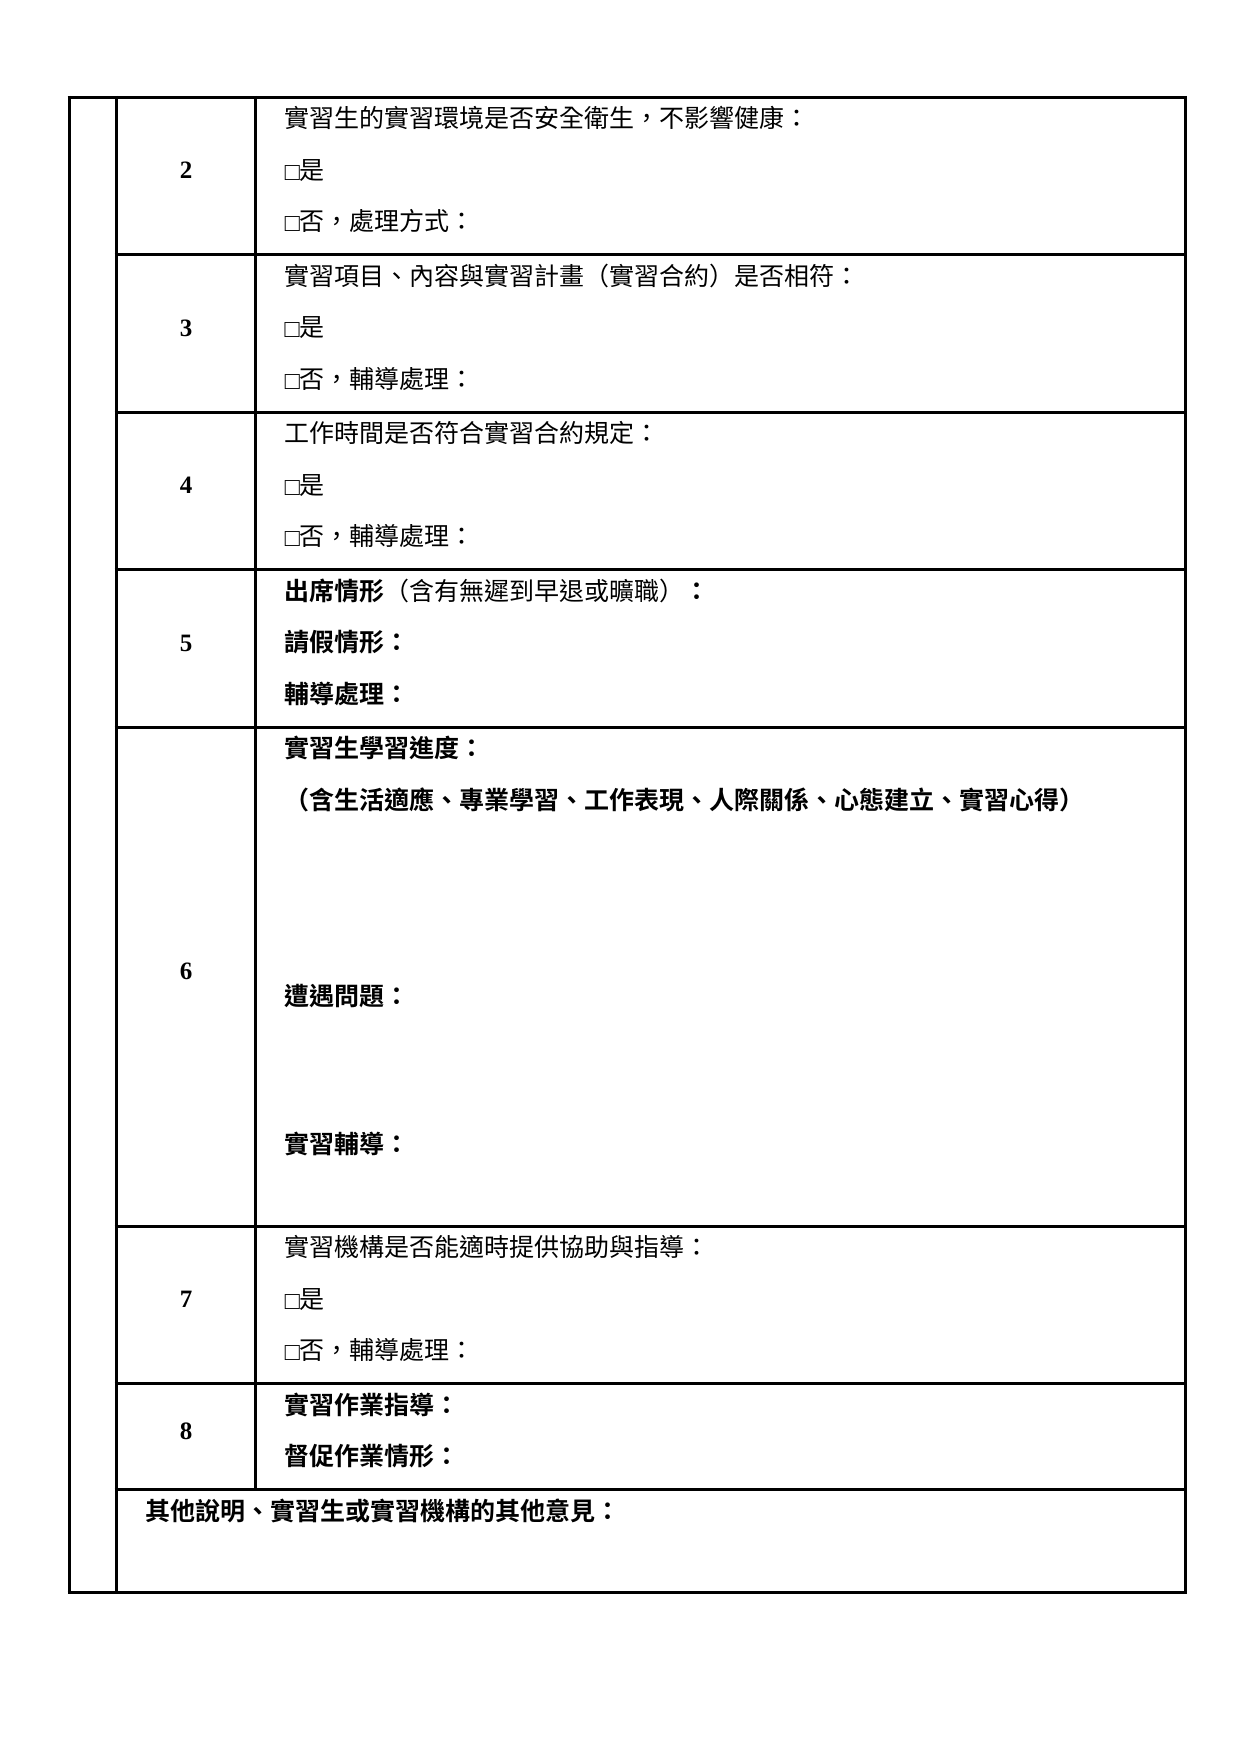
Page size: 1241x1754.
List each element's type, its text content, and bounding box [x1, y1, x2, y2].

table_cell 4 [118, 414, 254, 568]
table_cell 實習機構是否能適時提供協助與指導： □是 □否，輔導處理： [257, 1228, 1184, 1382]
table_cell 2 [118, 99, 254, 253]
table_cell 6 [118, 729, 254, 1225]
table_cell 其他說明、實習生或實習機構的其他意見： [118, 1491, 1184, 1591]
table_cell 實習項目、內容與實習計畫（實習合約）是否相符： □是 □否，輔導處理： [257, 256, 1184, 411]
table_cell 出席情形（含有無遲到早退或曠職）： 請假情形： 輔導處理： [257, 571, 1184, 726]
table_cell [71, 99, 115, 1591]
table_cell 3 [118, 256, 254, 411]
table_cell 實習作業指導： 督促作業情形： [257, 1385, 1184, 1488]
table_cell 8 [118, 1385, 254, 1488]
table_cell 工作時間是否符合實習合約規定： □是 □否，輔導處理： [257, 414, 1184, 568]
table_cell 5 [118, 571, 254, 726]
table_cell 7 [118, 1228, 254, 1382]
table_cell 實習生學習進度： （含生活適應、專業學習、工作表現、人際關係、心態建立、實習心得） 遭遇問題： 實習輔導： [257, 729, 1184, 1225]
table_cell 實習生的實習環境是否安全衛生，不影響健康： □是 □否，處理方式： [257, 99, 1184, 253]
